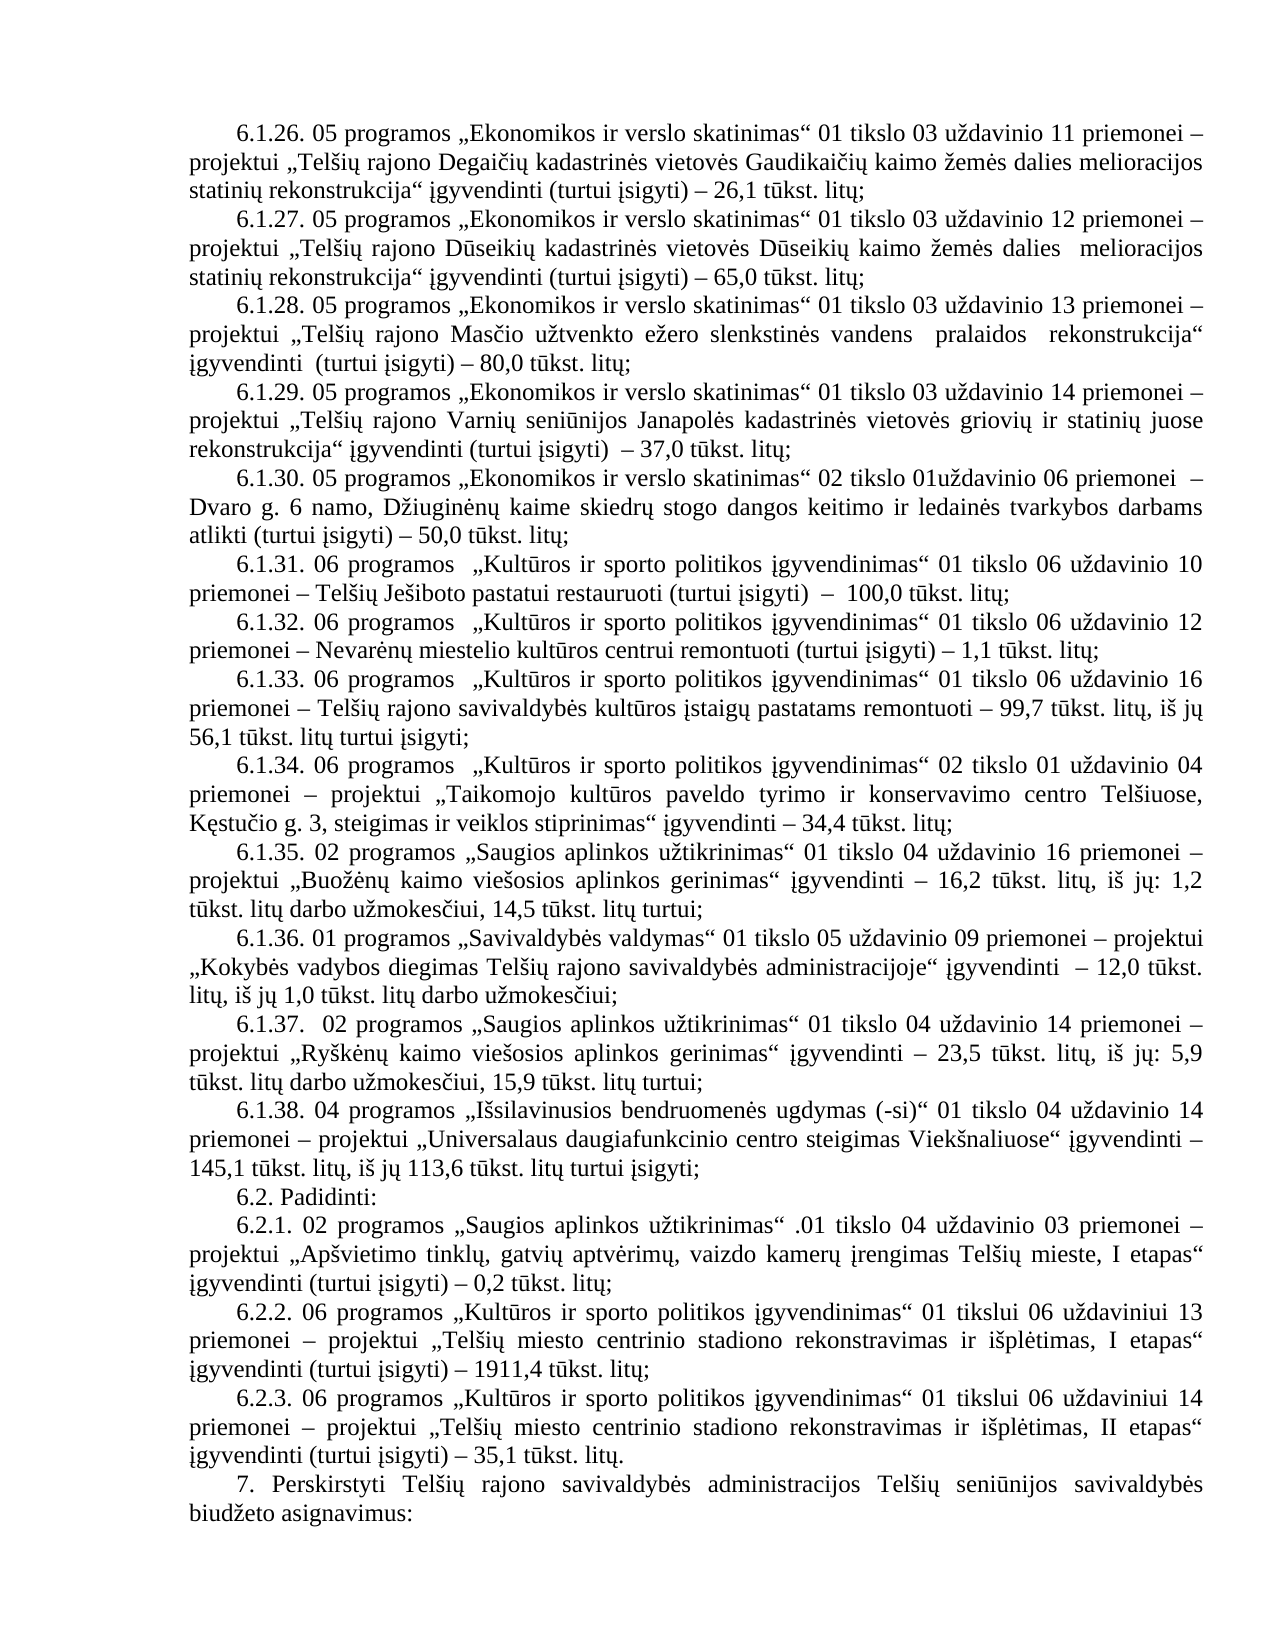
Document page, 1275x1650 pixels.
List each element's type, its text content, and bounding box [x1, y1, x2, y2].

text 6.1.36. 01 programos „Savivaldybės valdymas“ 01 tikslo 05 uždavinio 09 priemonei – projektui „Kokybės vadybos diegimas Telšių rajono savivaldybės administracijoje“ įgyvendinti – 12,0 tūkst. litų, iš jų 1,0 tūkst. litų darbo užmokesčiui; [189, 923, 1204, 1009]
text 6.1.32. 06 programos „Kultūros ir sporto politikos įgyvendinimas“ 01 tikslo 06 uždavinio 12 priemonei – Nevarėnų miestelio kultūros centrui remontuoti (turtui įsigyti) – 1,1 tūkst. litų; [189, 607, 1204, 664]
text 6.2.2. 06 programos „Kultūros ir sporto politikos įgyvendinimas“ 01 tikslui 06 uždaviniui 13 priemonei – projektui „Telšių miesto centrinio stadiono rekonstravimas ir išplėtimas, I etapas“ įgyvendinti (turtui įsigyti) – 1911,4 tūkst. litų; [189, 1297, 1204, 1383]
text 6.1.27. 05 programos „Ekonomikos ir verslo skatinimas“ 01 tikslo 03 uždavinio 12 priemonei – projektui „Telšių rajono Dūseikių kadastrinės vietovės Dūseikių kaimo žemės dalies melioracijos statinių rekonstrukcija“ įgyvendinti (turtui įsigyti) – 65,0 tūkst. litų; [189, 204, 1204, 291]
text 7. Perskirstyti Telšių rajono savivaldybės administracijos Telšių seniūnijos savivaldybės biudžeto asignavimus: [189, 1469, 1204, 1527]
text 6.1.33. 06 programos „Kultūros ir sporto politikos įgyvendinimas“ 01 tikslo 06 uždavinio 16 priemonei – Telšių rajono savivaldybės kultūros įstaigų pastatams remontuoti – 99,7 tūkst. litų, iš jų 56,1 tūkst. litų turtui įsigyti; [189, 664, 1204, 751]
text 6.2.1. 02 programos „Saugios aplinkos užtikrinimas“ .01 tikslo 04 uždavinio 03 priemonei – projektui „Apšvietimo tinklų, gatvių aptvėrimų, vaizdo kamerų įrengimas Telšių mieste, I etapas“ įgyvendinti (turtui įsigyti) – 0,2 tūkst. litų; [189, 1211, 1204, 1297]
text 6.1.37. 02 programos „Saugios aplinkos užtikrinimas“ 01 tikslo 04 uždavinio 14 priemonei – projektui „Ryškėnų kaimo viešosios aplinkos gerinimas“ įgyvendinti – 23,5 tūkst. litų, iš jų: 5,9 tūkst. litų darbo užmokesčiui, 15,9 tūkst. litų turtui; [189, 1009, 1204, 1096]
text 6.2. Padidinti: [189, 1182, 1204, 1211]
text 6.1.31. 06 programos „Kultūros ir sporto politikos įgyvendinimas“ 01 tikslo 06 uždavinio 10 priemonei – Telšių Ješiboto pastatui restauruoti (turtui įsigyti) – 100,0 tūkst. litų; [189, 549, 1204, 607]
text 6.1.38. 04 programos „Išsilavinusios bendruomenės ugdymas (-si)“ 01 tikslo 04 uždavinio 14 priemonei – projektui „Universalaus daugiafunkcinio centro steigimas Viekšnaliuose“ įgyvendinti – 145,1 tūkst. litų, iš jų 113,6 tūkst. litų turtui įsigyti; [189, 1096, 1204, 1182]
text 6.1.26. 05 programos „Ekonomikos ir verslo skatinimas“ 01 tikslo 03 uždavinio 11 priemonei – projektui „Telšių rajono Degaičių kadastrinės vietovės Gaudikaičių kaimo žemės dalies melioracijos statinių rekonstrukcija“ įgyvendinti (turtui įsigyti) – 26,1 tūkst. litų; [189, 118, 1204, 204]
text 6.1.34. 06 programos „Kultūros ir sporto politikos įgyvendinimas“ 02 tikslo 01 uždavinio 04 priemonei – projektui „Taikomojo kultūros paveldo tyrimo ir konservavimo centro Telšiuose, Kęstučio g. 3, steigimas ir veiklos stiprinimas“ įgyvendinti – 34,4 tūkst. litų; [189, 751, 1204, 837]
text 6.1.29. 05 programos „Ekonomikos ir verslo skatinimas“ 01 tikslo 03 uždavinio 14 priemonei – projektui „Telšių rajono Varnių seniūnijos Janapolės kadastrinės vietovės griovių ir statinių juose rekonstrukcija“ įgyvendinti (turtui įsigyti) – 37,0 tūkst. litų; [189, 377, 1204, 463]
text 6.1.28. 05 programos „Ekonomikos ir verslo skatinimas“ 01 tikslo 03 uždavinio 13 priemonei – projektui „Telšių rajono Masčio užtvenkto ežero slenkstinės vandens pralaidos rekonstrukcija“ įgyvendinti (turtui įsigyti) – 80,0 tūkst. litų; [189, 291, 1204, 377]
text 6.1.35. 02 programos „Saugios aplinkos užtikrinimas“ 01 tikslo 04 uždavinio 16 priemonei – projektui „Buožėnų kaimo viešosios aplinkos gerinimas“ įgyvendinti – 16,2 tūkst. litų, iš jų: 1,2 tūkst. litų darbo užmokesčiui, 14,5 tūkst. litų turtui; [189, 837, 1204, 923]
text 6.2.3. 06 programos „Kultūros ir sporto politikos įgyvendinimas“ 01 tikslui 06 uždaviniui 14 priemonei – projektui „Telšių miesto centrinio stadiono rekonstravimas ir išplėtimas, II etapas“ įgyvendinti (turtui įsigyti) – 35,1 tūkst. litų. [189, 1383, 1204, 1469]
text 6.1.30. 05 programos „Ekonomikos ir verslo skatinimas“ 02 tikslo 01uždavinio 06 priemonei – Dvaro g. 6 namo, Džiuginėnų kaime skiedrų stogo dangos keitimo ir ledainės tvarkybos darbams atlikti (turtui įsigyti) – 50,0 tūkst. litų; [189, 463, 1204, 549]
